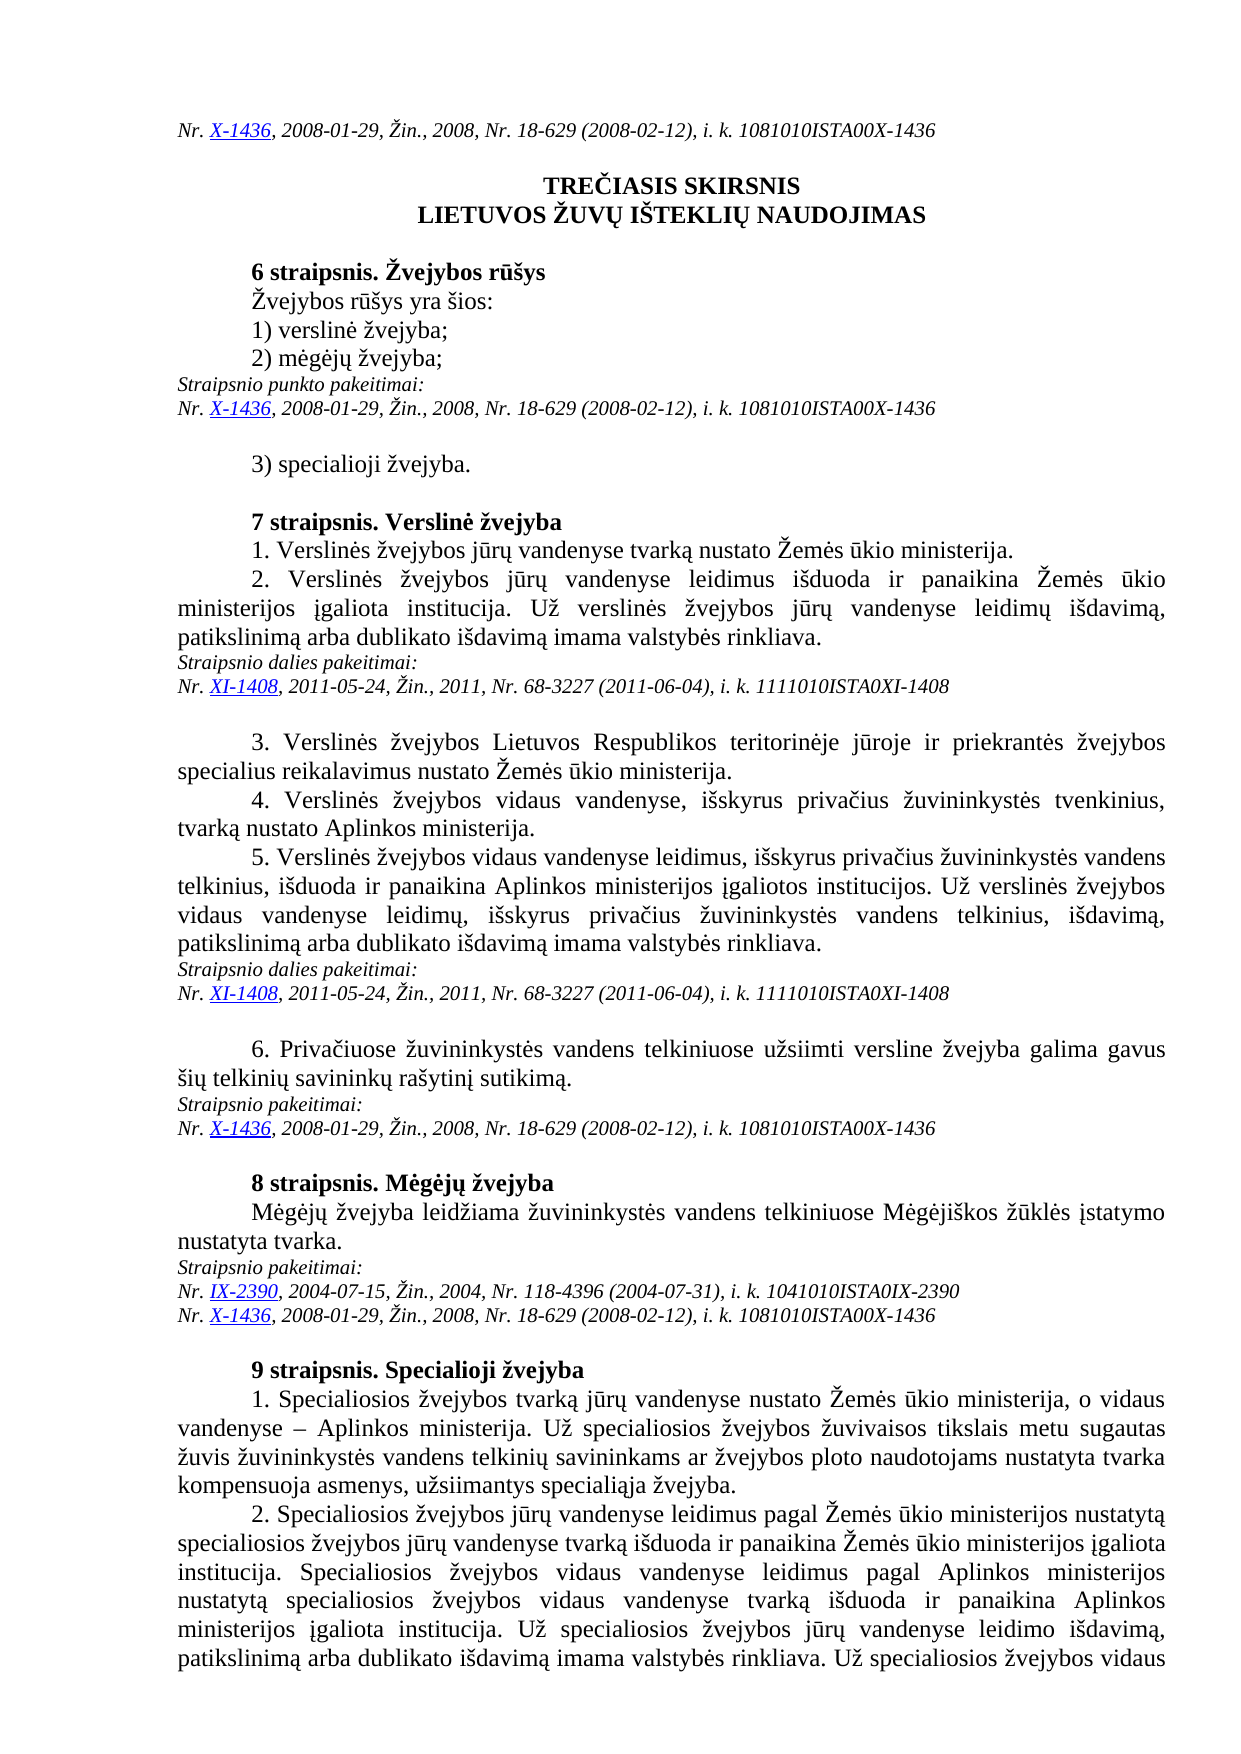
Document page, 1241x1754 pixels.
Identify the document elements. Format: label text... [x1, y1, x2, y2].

text Straipsnio dalies pakeitimai: [177, 650, 1166, 674]
text 2. Specialiosios žvejybos jūrų vandenyse leidimus pagal Žemės ūkio ministerijos nustatytą specialiosios žvejybos jūrų vandenyse tvarką išduoda ir panaikina Žemės ūkio ministerijos įgaliota institucija. Specialiosios žvejybos vidaus vandenyse leidimus pagal Aplinkos ministerijos nustatytą specialiosios žvejybos vidaus vandenyse tvarką išduoda ir panaikina Aplinkos ministerijos įgaliota institucija. Už specialiosios žvejybos jūrų vandenyse leidimo išdavimą, patikslinimą arba dublikato išdavimą imama valstybės rinkliava. Už specialiosios žvejybos vidaus [177, 1499, 1166, 1672]
text 9 straipsnis. Specialioji žvejyba [177, 1356, 1166, 1384]
text 2) mėgėjų žvejyba; [177, 343, 1166, 372]
text 2. Verslinės žvejybos jūrų vandenyse leidimus išduoda ir panaikina Žemės ūkio ministerijos įgaliota institucija. Už verslinės žvejybos jūrų vandenyse leidimų išdavimą, patikslinimą arba dublikato išdavimą imama valstybės rinkliava. [177, 564, 1166, 650]
text 4. Verslinės žvejybos vidaus vandenyse, išskyrus privačius žuvininkystės tvenkinius, tvarką nustato Aplinkos ministerija. [177, 785, 1166, 842]
text 1. Specialiosios žvejybos tvarką jūrų vandenyse nustato Žemės ūkio ministerija, o vidaus vandenyse – Aplinkos ministerija. Už specialiosios žvejybos žuvivaisos tikslais metu sugautas žuvis žuvininkystės vandens telkinių savininkams ar žvejybos ploto naudotojams nustatyta tvarka kompensuoja asmenys, užsiimantys specialiąja žvejyba. [177, 1384, 1166, 1499]
text 7 straipsnis. Verslinė žvejyba [177, 507, 1166, 535]
text Straipsnio pakeitimai: [177, 1092, 1166, 1116]
text Nr. X-1436, 2008-01-29, Žin., 2008, Nr. 18-629 (2008-02-12), i. k. 1081010ISTA00X-1436 [177, 118, 1166, 142]
text 6. Privačiuose žuvininkystės vandens telkiniuose užsiimti versline žvejyba galima gavus šių telkinių savininkų rašytinį sutikimą. [177, 1034, 1166, 1092]
text 3. Verslinės žvejybos Lietuvos Respublikos teritorinėje jūroje ir priekrantės žvejybos specialius reikalavimus nustato Žemės ūkio ministerija. [177, 727, 1166, 785]
text Žvejybos rūšys yra šios: [177, 286, 1166, 315]
text Nr. X-1436, 2008-01-29, Žin., 2008, Nr. 18-629 (2008-02-12), i. k. 1081010ISTA00X-1436 [177, 1303, 1166, 1327]
text 1) verslinė žvejyba; [177, 315, 1166, 343]
text Nr. XI-1408, 2011-05-24, Žin., 2011, Nr. 68-3227 (2011-06-04), i. k. 1111010ISTA0XI-1408 [177, 981, 1166, 1005]
text 1. Verslinės žvejybos jūrų vandenyse tvarką nustato Žemės ūkio ministerija. [177, 535, 1166, 564]
text 5. Verslinės žvejybos vidaus vandenyse leidimus, išskyrus privačius žuvininkystės vandens telkinius, išduoda ir panaikina Aplinkos ministerijos įgaliotos institucijos. Už verslinės žvejybos vidaus vandenyse leidimų, išskyrus privačius žuvininkystės vandens telkinius, išdavimą, patikslinimą arba dublikato išdavimą imama valstybės rinkliava. [177, 842, 1166, 957]
text Straipsnio pakeitimai: [177, 1255, 1166, 1279]
text Nr. X-1436, 2008-01-29, Žin., 2008, Nr. 18-629 (2008-02-12), i. k. 1081010ISTA00X-1436 [177, 396, 1166, 420]
text 6 straipsnis. Žvejybos rūšys [177, 257, 1166, 286]
text LIETUVOS ŽUVŲ IŠTEKLIŲ NAUDOJIMAS [177, 200, 1166, 228]
text TREČIASIS SKIRSNIS [177, 171, 1166, 200]
text Nr. IX-2390, 2004-07-15, Žin., 2004, Nr. 118-4396 (2004-07-31), i. k. 1041010ISTA0IX-2390 [177, 1279, 1166, 1303]
text Nr. XI-1408, 2011-05-24, Žin., 2011, Nr. 68-3227 (2011-06-04), i. k. 1111010ISTA0XI-1408 [177, 674, 1166, 698]
text Nr. X-1436, 2008-01-29, Žin., 2008, Nr. 18-629 (2008-02-12), i. k. 1081010ISTA00X-1436 [177, 1116, 1166, 1140]
text 8 straipsnis. Mėgėjų žvejyba [177, 1168, 1166, 1197]
text Mėgėjų žvejyba leidžiama žuvininkystės vandens telkiniuose Mėgėjiškos žūklės įstatymo nustatyta tvarka. [177, 1197, 1166, 1255]
text 3) specialioji žvejyba. [177, 449, 1166, 478]
text Straipsnio dalies pakeitimai: [177, 957, 1166, 981]
text Straipsnio punkto pakeitimai: [177, 372, 1166, 396]
